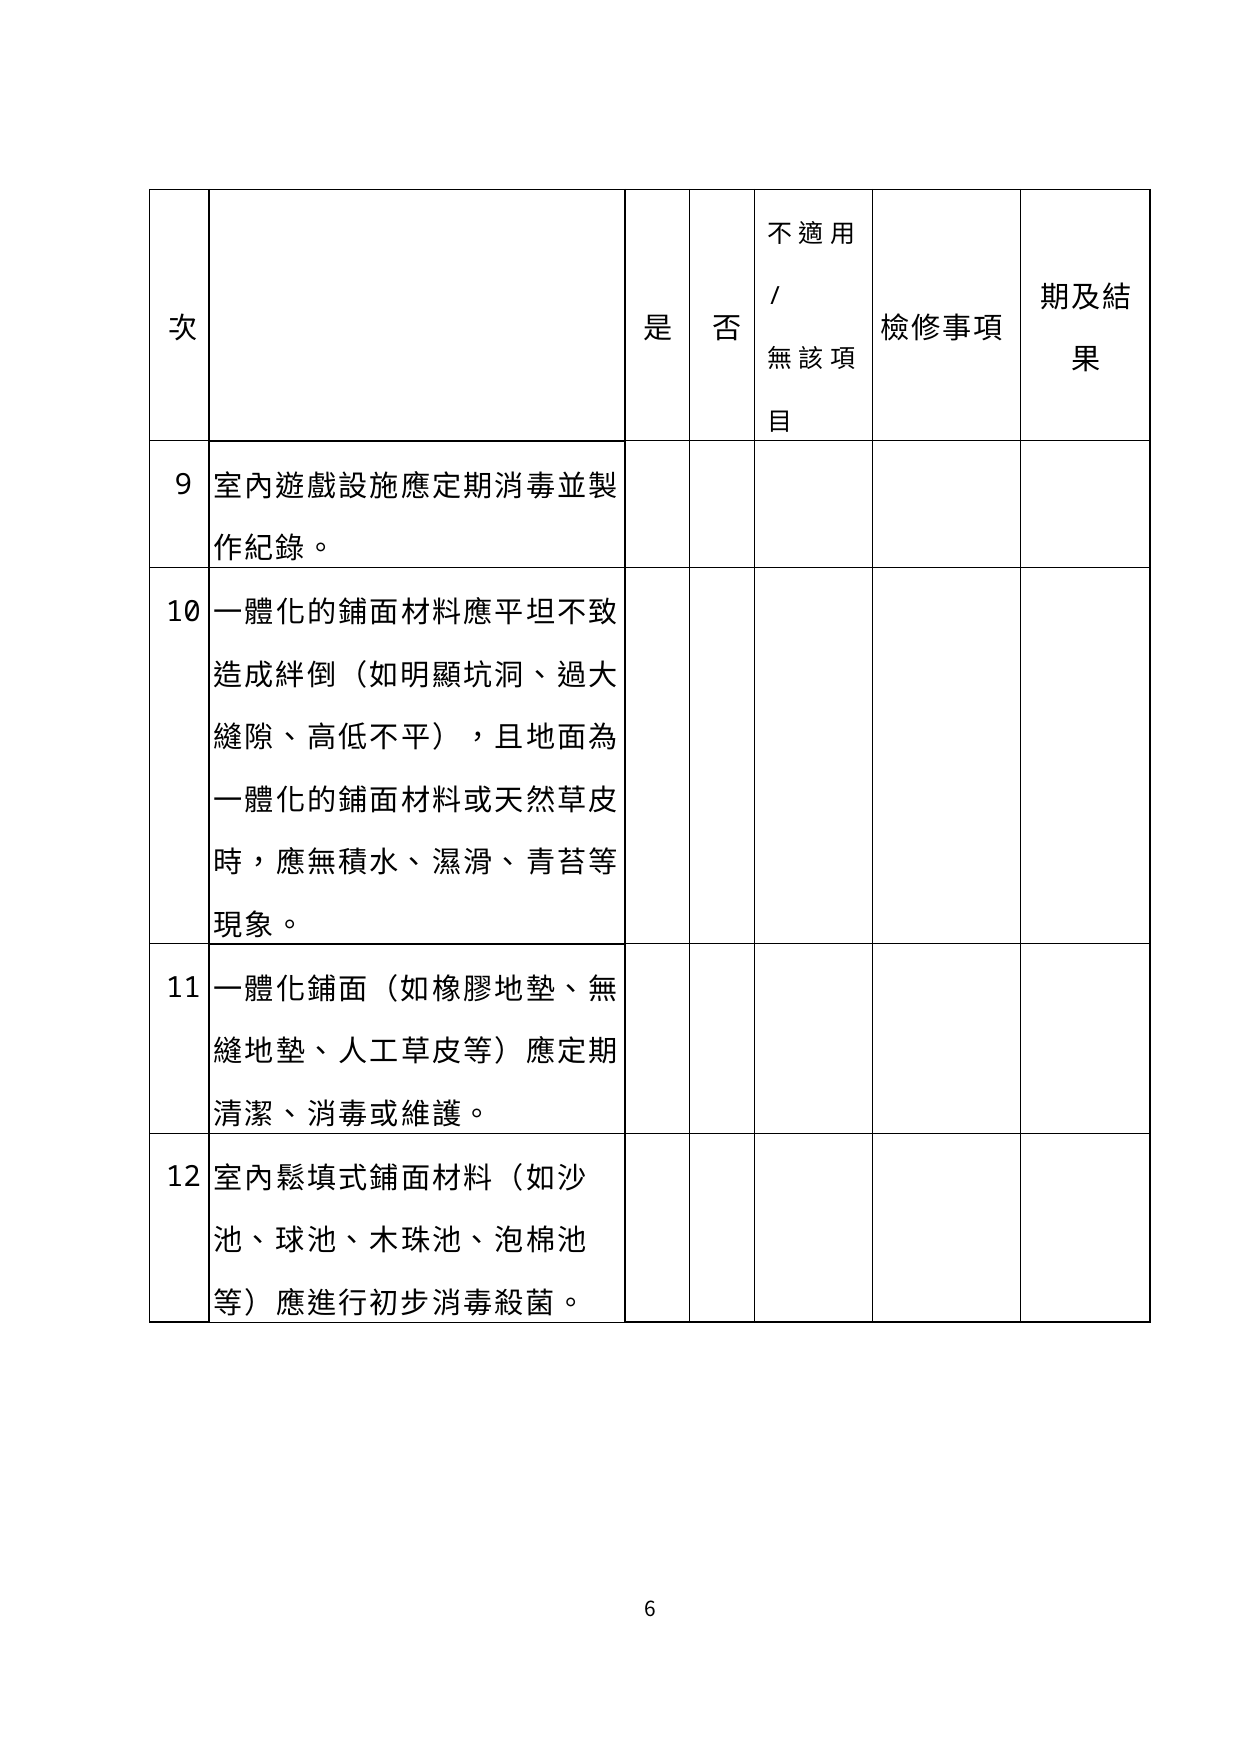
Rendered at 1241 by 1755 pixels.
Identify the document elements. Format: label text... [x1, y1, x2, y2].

table_cell 12 [150, 1134, 208, 1321]
table_cell [1021, 1134, 1149, 1321]
table_cell [873, 944, 1020, 1132]
table_cell 不適用/ 無該項目 [755, 190, 872, 440]
table_cell [1021, 944, 1149, 1132]
table_cell [1021, 441, 1149, 567]
table_cell [873, 1134, 1020, 1321]
table_cell [210, 190, 624, 440]
table_cell [626, 568, 689, 943]
table_cell [755, 568, 872, 943]
table_cell 次 [150, 190, 208, 440]
table_cell [626, 1134, 689, 1321]
table_cell [626, 944, 689, 1132]
table_cell [690, 944, 754, 1132]
table_cell [755, 441, 872, 567]
table_cell [755, 1134, 872, 1321]
table_cell [626, 441, 689, 567]
table_cell 檢修事項 [873, 190, 1020, 440]
table_cell [690, 1134, 754, 1321]
table_cell [873, 568, 1020, 943]
table_cell [1021, 568, 1149, 943]
table_cell [690, 568, 754, 943]
table_cell 11 [150, 944, 208, 1132]
table_cell 期及結果 [1021, 190, 1149, 440]
table_cell [690, 441, 754, 567]
table_cell [873, 441, 1020, 567]
table_cell 是 [626, 190, 689, 440]
table_cell [755, 944, 872, 1132]
table_cell 9 [150, 441, 208, 567]
table_cell 10 [150, 568, 208, 943]
table_cell 否 [690, 190, 754, 440]
